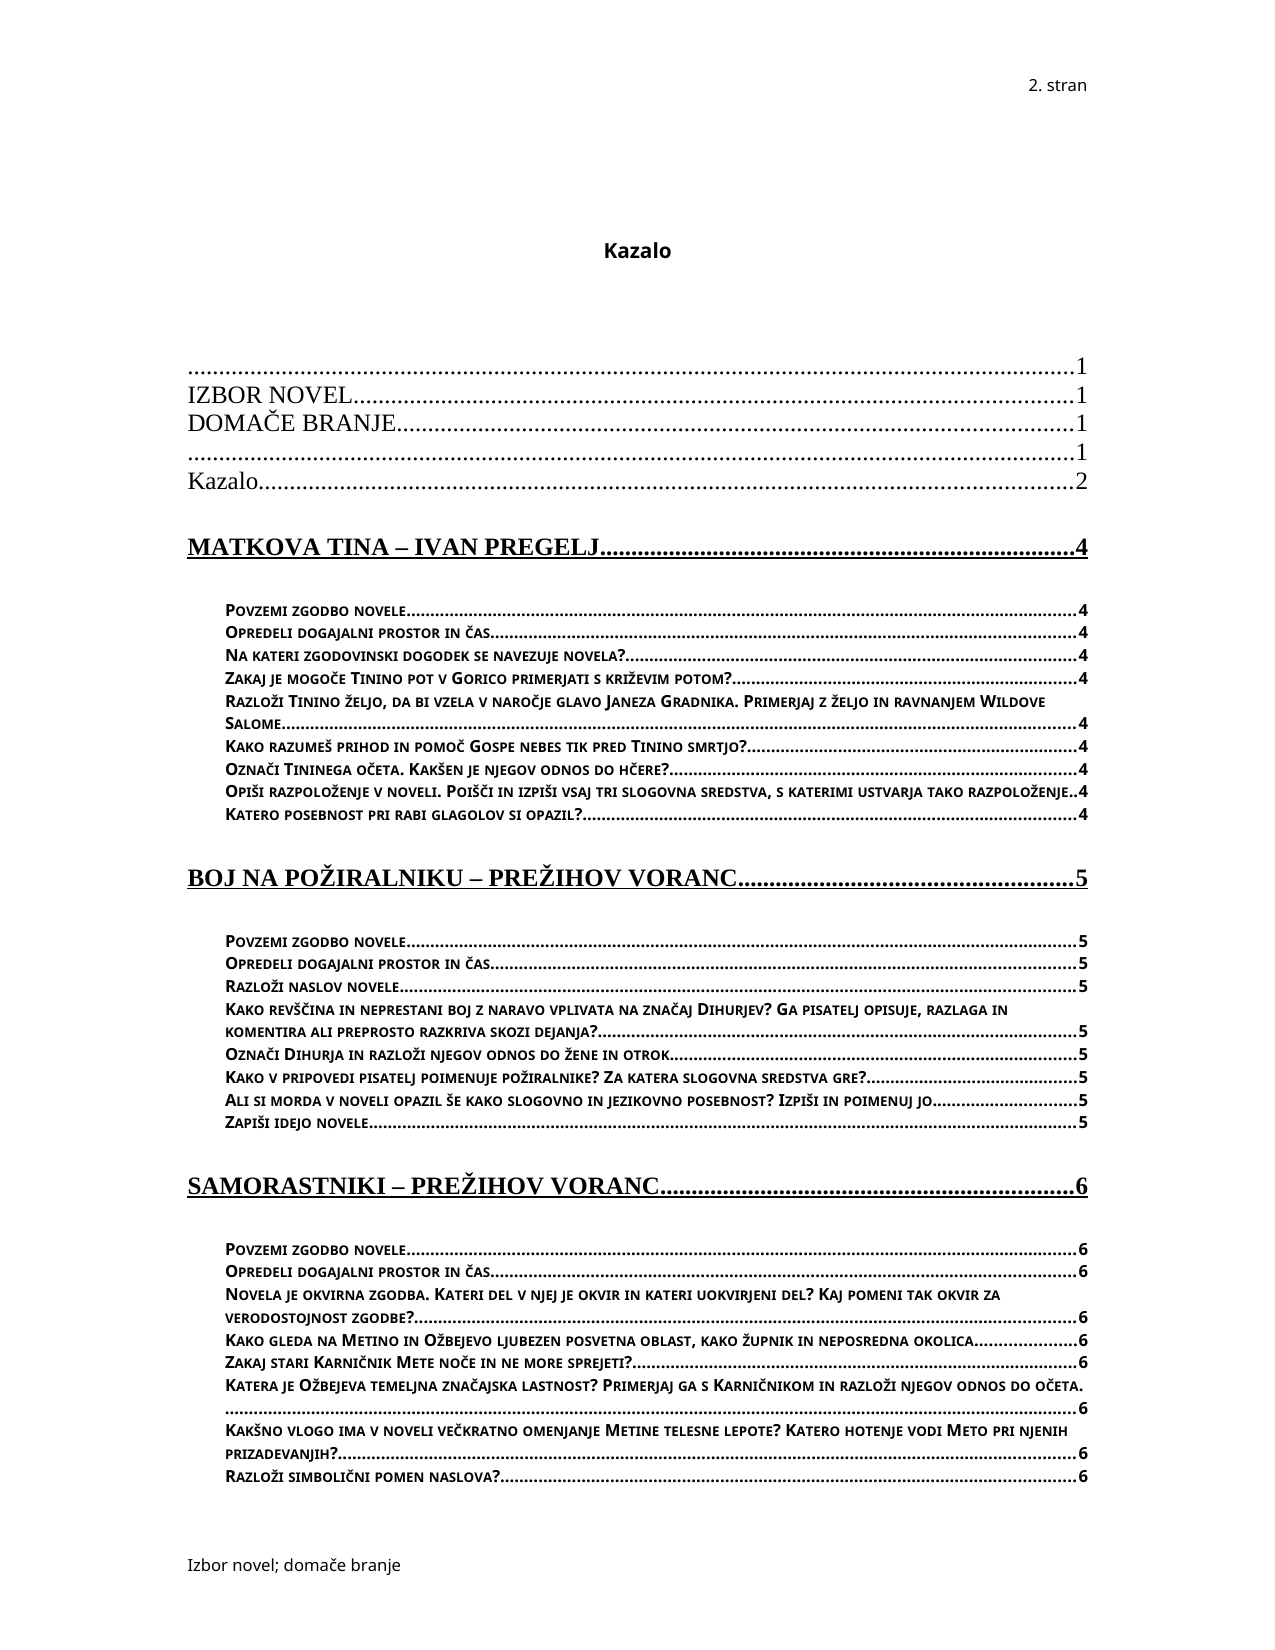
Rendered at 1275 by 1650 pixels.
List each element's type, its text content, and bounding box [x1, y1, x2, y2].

text Kakšno vlogo ima v noveli večkratno omenjanje Metine telesne lepote? Katero hotenje vodi Meto pri njenih prizadevanjih? 6 [225, 1419, 1088, 1464]
text Zapiši idejo novele. 5 [225, 1111, 1088, 1134]
text Označi Tininega očeta. Kakšen je njegov odnos do hčere? 4 [225, 757, 1088, 780]
text 1 [187, 351, 1088, 380]
text Zakaj stari Karničnik Mete noče in ne more sprejeti? 6 [225, 1351, 1088, 1374]
text Kako v pripovedi pisatelj poimenuje požiralnike? Za katera slogovna sredstva gre? 5 [225, 1066, 1088, 1088]
text Razloži simbolični pomen naslova? 6 [225, 1464, 1088, 1487]
text Kako gleda na Metino in Ožbejevo ljubezen posvetna oblast, kako župnik in neposredna okolica. 6 [225, 1328, 1088, 1351]
text Razloži Tinino željo, da bi vzela v naročje glavo Janeza Gradnika. Primerjaj z željo in ravnanjem Wildove Salome. 4 [225, 689, 1088, 735]
text Opredeli dogajalni prostor in čas. 6 [225, 1260, 1088, 1283]
text Povzemi zgodbo novele 4 [225, 598, 1088, 621]
text Zakaj je mogoče Tinino pot v Gorico primerjati s križevim potom? 4 [225, 667, 1088, 689]
text Katera je Ožbejeva temeljna značajska lastnost? Primerjaj ga s Karničnikom in razloži njegov odnos do očeta. 6 [225, 1374, 1088, 1419]
text Opredeli dogajalni prostor in čas. 5 [225, 952, 1088, 975]
text Razloži naslov novele. 5 [225, 975, 1088, 997]
text DOMAČE BRANJE 1 [187, 408, 1088, 437]
text Opredeli dogajalni prostor in čas 4 [225, 621, 1088, 644]
text Kako razumeš prihod in pomoč Gospe nebes tik pred Tinino smrtjo? 4 [225, 735, 1088, 757]
text Opiši razpoloženje v noveli. Poišči in izpiši vsaj tri slogovna sredstva, s katerimi ustvarja tako razpoloženje. 4 [225, 780, 1088, 803]
text BOJ NA POŽIRALNIKU – Prežihov Voranc 5 [187, 863, 1088, 888]
text Ali si morda v noveli opazil še kako slogovno in jezikovno posebnost? Izpiši in poimenuj jo. 5 [225, 1088, 1088, 1111]
text IZBOR NOVEL 1 [187, 380, 1088, 408]
text Označi Dihurja in razloži njegov odnos do žene in otrok. 5 [225, 1043, 1088, 1066]
text Novela je okvirna zgodba. Kateri del v njej je okvir in kateri uokvirjeni del? Kaj pomeni tak okvir za verodostojnost zgodbe? 6 [225, 1283, 1088, 1328]
text 1 [187, 437, 1088, 466]
text Kazalo 2 [187, 466, 1088, 495]
subtitle Kazalo [187, 236, 1088, 265]
text Kako revščina in neprestani boj z naravo vplivata na značaj Dihurjev? Ga pisatelj opisuje, razlaga in komentira ali preprosto razkriva skozi dejanja? 5 [225, 997, 1088, 1043]
text SAMORASTNIKI – Prežihov Voranc 6 [187, 1171, 1088, 1196]
text Na kateri zgodovinski dogodek se navezuje novela? 4 [225, 644, 1088, 667]
text Povzemi zgodbo novele. 5 [225, 929, 1088, 952]
text MATKOVA TINA – Ivan Pregelj 4 [187, 532, 1088, 557]
text Povzemi zgodbo novele. 6 [225, 1237, 1088, 1260]
text Katero posebnost pri rabi glagolov si opazil? 4 [225, 803, 1088, 826]
